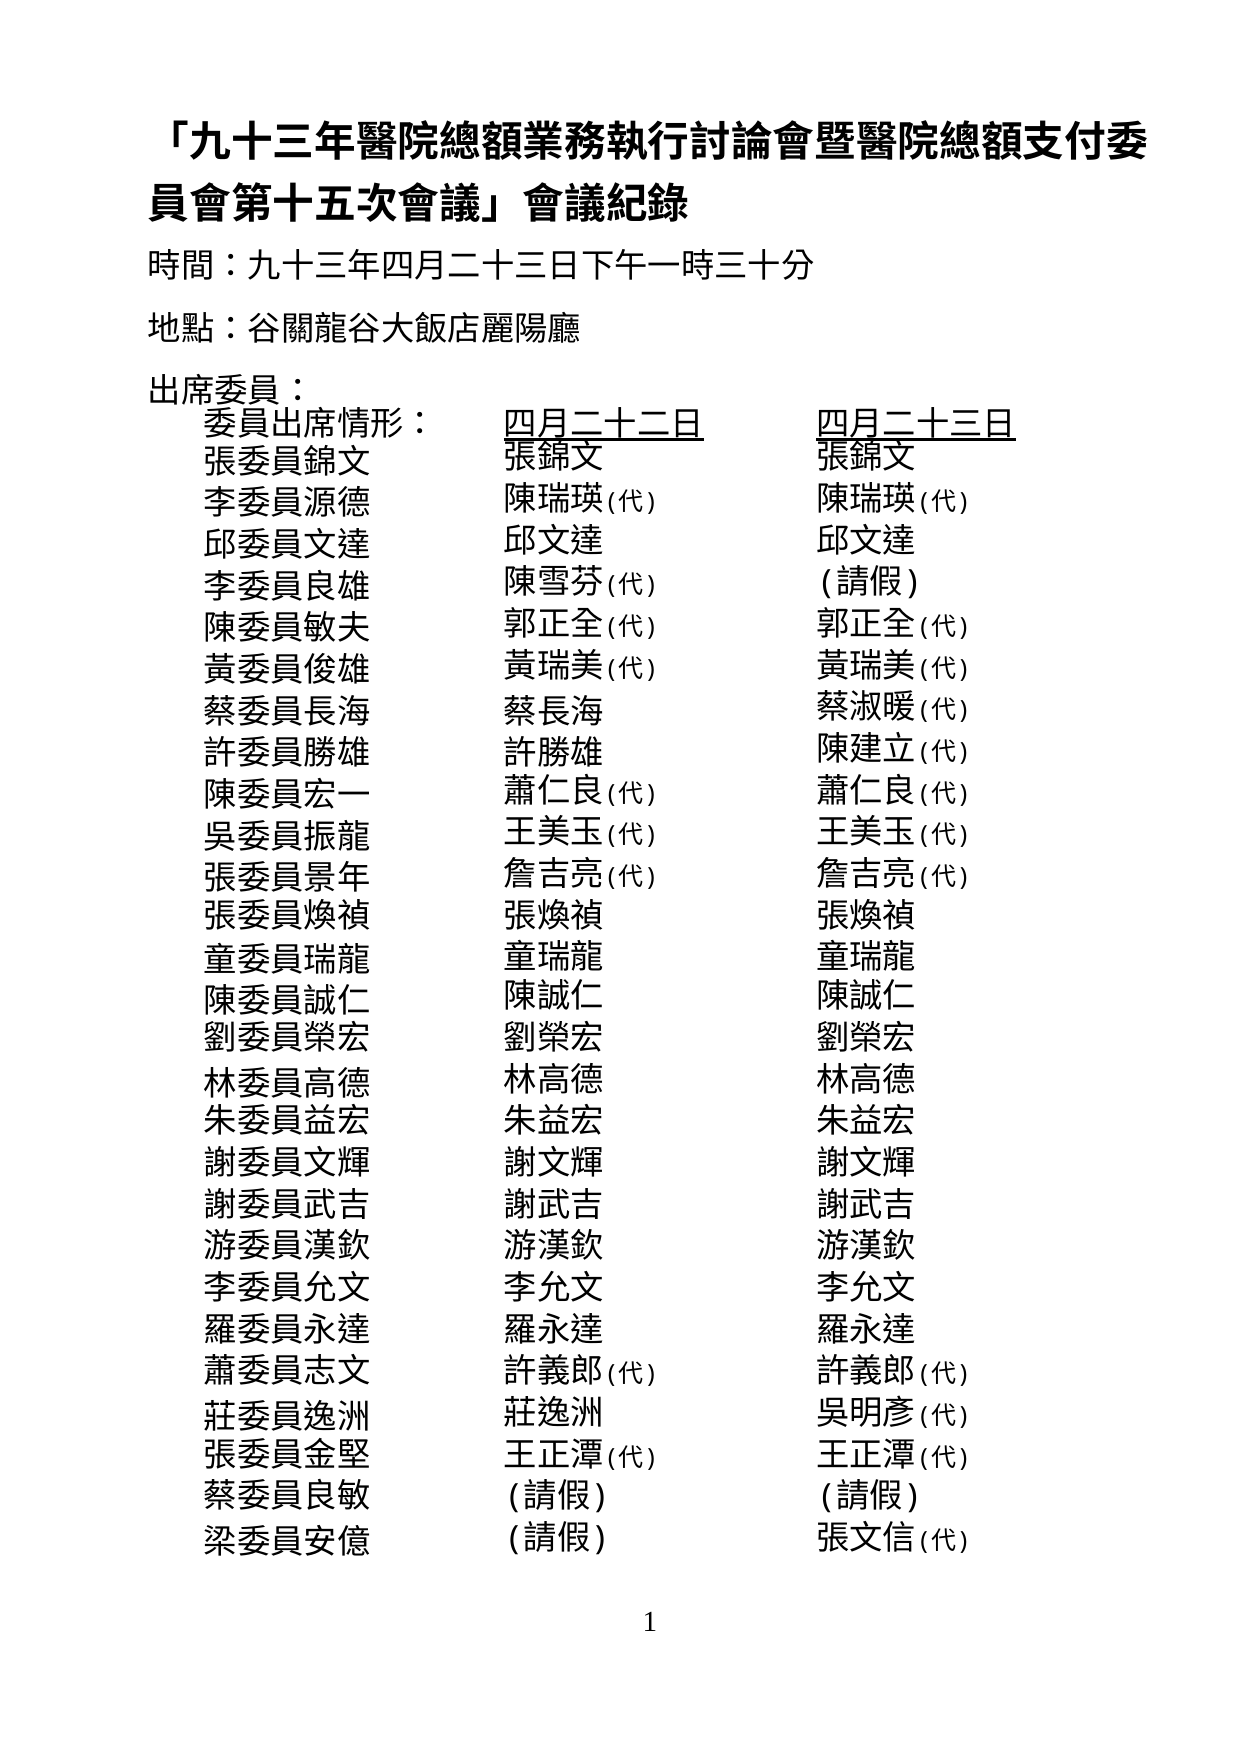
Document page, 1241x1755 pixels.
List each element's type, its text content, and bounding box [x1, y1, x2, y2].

table_cell 許委員勝雄 [201, 734, 501, 776]
table_cell 游委員漢欽 [201, 1231, 501, 1273]
table_cell 張煥禎 [501, 901, 813, 942]
table_cell 許勝雄 [501, 734, 813, 776]
table_cell 羅永達 [813, 1315, 1101, 1356]
table_cell 李委員允文 [201, 1273, 501, 1314]
table_cell 黃瑞美(代) [501, 651, 813, 692]
table_cell 謝委員武吉 [201, 1190, 501, 1231]
table_cell 劉榮宏 [501, 1023, 813, 1064]
table_header 四月二十二日 [558, 409, 618, 438]
table_cell 張委員金堅 [201, 1440, 501, 1481]
table_cell 童瑞龍 [501, 942, 813, 981]
table_cell 李委員源德 [201, 484, 501, 526]
table_header 四月二十二日 [678, 423, 695, 433]
table_cell (請假) [501, 1523, 813, 1564]
text 出席委員： [148, 346, 1152, 409]
table_cell 邱文達 [813, 526, 1101, 567]
table_cell 許義郎(代) [813, 1356, 1101, 1398]
table_cell 陳委員誠仁 [201, 981, 501, 1023]
table_cell 黃瑞美(代) [813, 651, 1101, 692]
table_cell 莊委員逸洲 [201, 1398, 501, 1439]
table_cell 張錦文 [501, 442, 813, 484]
table_cell 許義郎(代) [501, 1356, 813, 1398]
table_cell 李允文 [813, 1273, 1101, 1314]
table_cell 陳瑞瑛(代) [813, 484, 1101, 526]
table_cell 王美玉(代) [501, 817, 813, 859]
text 「九十三年醫院總額業務執行討論會暨醫院總額支付委員會第十五次會議」會議紀錄 [148, 96, 1152, 221]
table_cell 謝文輝 [501, 1148, 813, 1189]
table_header 四月二十三日 [990, 412, 1007, 421]
table_cell 朱益宏 [501, 1106, 813, 1148]
table_cell 梁委員安億 [201, 1523, 501, 1564]
table_cell 童瑞龍 [813, 942, 1101, 981]
table_cell 邱委員文達 [201, 526, 501, 567]
table_header 委員出席情形： [201, 409, 501, 442]
table_cell 黃委員俊雄 [201, 651, 501, 692]
table_cell 童委員瑞龍 [201, 942, 501, 981]
table_cell (請假) [813, 1481, 1101, 1523]
table_cell 陳瑞瑛(代) [501, 484, 813, 526]
table_cell 王正潭(代) [501, 1440, 813, 1481]
table_cell 張文信(代) [813, 1523, 1101, 1564]
table_cell 郭正全(代) [813, 609, 1101, 651]
table_cell 王正潭(代) [813, 1440, 1101, 1481]
table_cell 陳建立(代) [813, 734, 1101, 776]
text 地點：谷關龍谷大飯店麗陽廳 [148, 284, 1152, 346]
table_cell 張委員景年 [201, 859, 501, 901]
table_header 四月二十三日 [900, 409, 1101, 442]
table_cell 蕭委員志文 [201, 1356, 501, 1398]
table_cell 張煥禎 [813, 901, 1101, 942]
table_cell 羅永達 [501, 1315, 813, 1356]
table_cell 陳誠仁 [501, 981, 813, 1023]
table_header 四月二十三日 [990, 423, 1007, 433]
table_cell 陳委員宏一 [201, 776, 501, 817]
table_cell 蔡淑暖(代) [813, 692, 1101, 734]
table_cell 謝武吉 [501, 1190, 813, 1231]
table_cell 林委員高德 [201, 1065, 501, 1106]
table_cell 朱委員益宏 [201, 1106, 501, 1148]
table_cell 吳明彥(代) [813, 1398, 1101, 1439]
table_header 四月二十二日 [678, 412, 695, 421]
table_cell (請假) [813, 567, 1101, 609]
table_cell 詹吉亮(代) [813, 859, 1101, 901]
text 時間：九十三年四月二十三日下午一時三十分 [148, 221, 1152, 284]
table_cell 李允文 [501, 1273, 813, 1314]
table_cell 劉榮宏 [813, 1023, 1101, 1064]
table_cell 游漢欽 [813, 1231, 1101, 1273]
table_cell 謝委員文輝 [201, 1148, 501, 1189]
table_cell 李委員良雄 [201, 567, 501, 609]
table_header 四月二十二日 [501, 409, 562, 442]
table_cell 張錦文 [813, 442, 1101, 484]
table_cell 陳誠仁 [813, 981, 1101, 1023]
table_cell (請假) [501, 1481, 813, 1523]
table_cell 蕭仁良(代) [813, 776, 1101, 817]
table_cell 張委員煥禎 [201, 901, 501, 942]
table_cell 郭正全(代) [501, 609, 813, 651]
table_cell 林高德 [501, 1065, 813, 1106]
table_cell 林高德 [813, 1065, 1101, 1106]
table_cell 謝文輝 [813, 1148, 1101, 1189]
table_cell 朱益宏 [813, 1106, 1101, 1148]
table_cell 劉委員榮宏 [201, 1023, 501, 1064]
table_cell 張委員錦文 [201, 442, 501, 484]
table_cell 蔡長海 [501, 692, 813, 734]
table_cell 蔡委員良敏 [201, 1481, 501, 1523]
table_cell 詹吉亮(代) [501, 859, 813, 901]
table_cell 蕭仁良(代) [501, 776, 813, 817]
table_header 四月二十三日 [870, 409, 931, 438]
table_cell 邱文達 [501, 526, 813, 567]
table_cell 莊逸洲 [501, 1398, 813, 1439]
table_cell 游漢欽 [501, 1231, 813, 1273]
table_cell 陳委員敏夫 [201, 609, 501, 651]
table_cell 謝武吉 [813, 1190, 1101, 1231]
table_cell 羅委員永達 [201, 1315, 501, 1356]
table_header 四月二十三日 [813, 409, 874, 442]
table_cell 吳委員振龍 [201, 817, 501, 859]
table_cell 王美玉(代) [813, 817, 1101, 859]
table_cell 陳雪芬(代) [501, 567, 813, 609]
table_header 四月二十二日 [588, 409, 813, 442]
table_cell 蔡委員長海 [201, 692, 501, 734]
